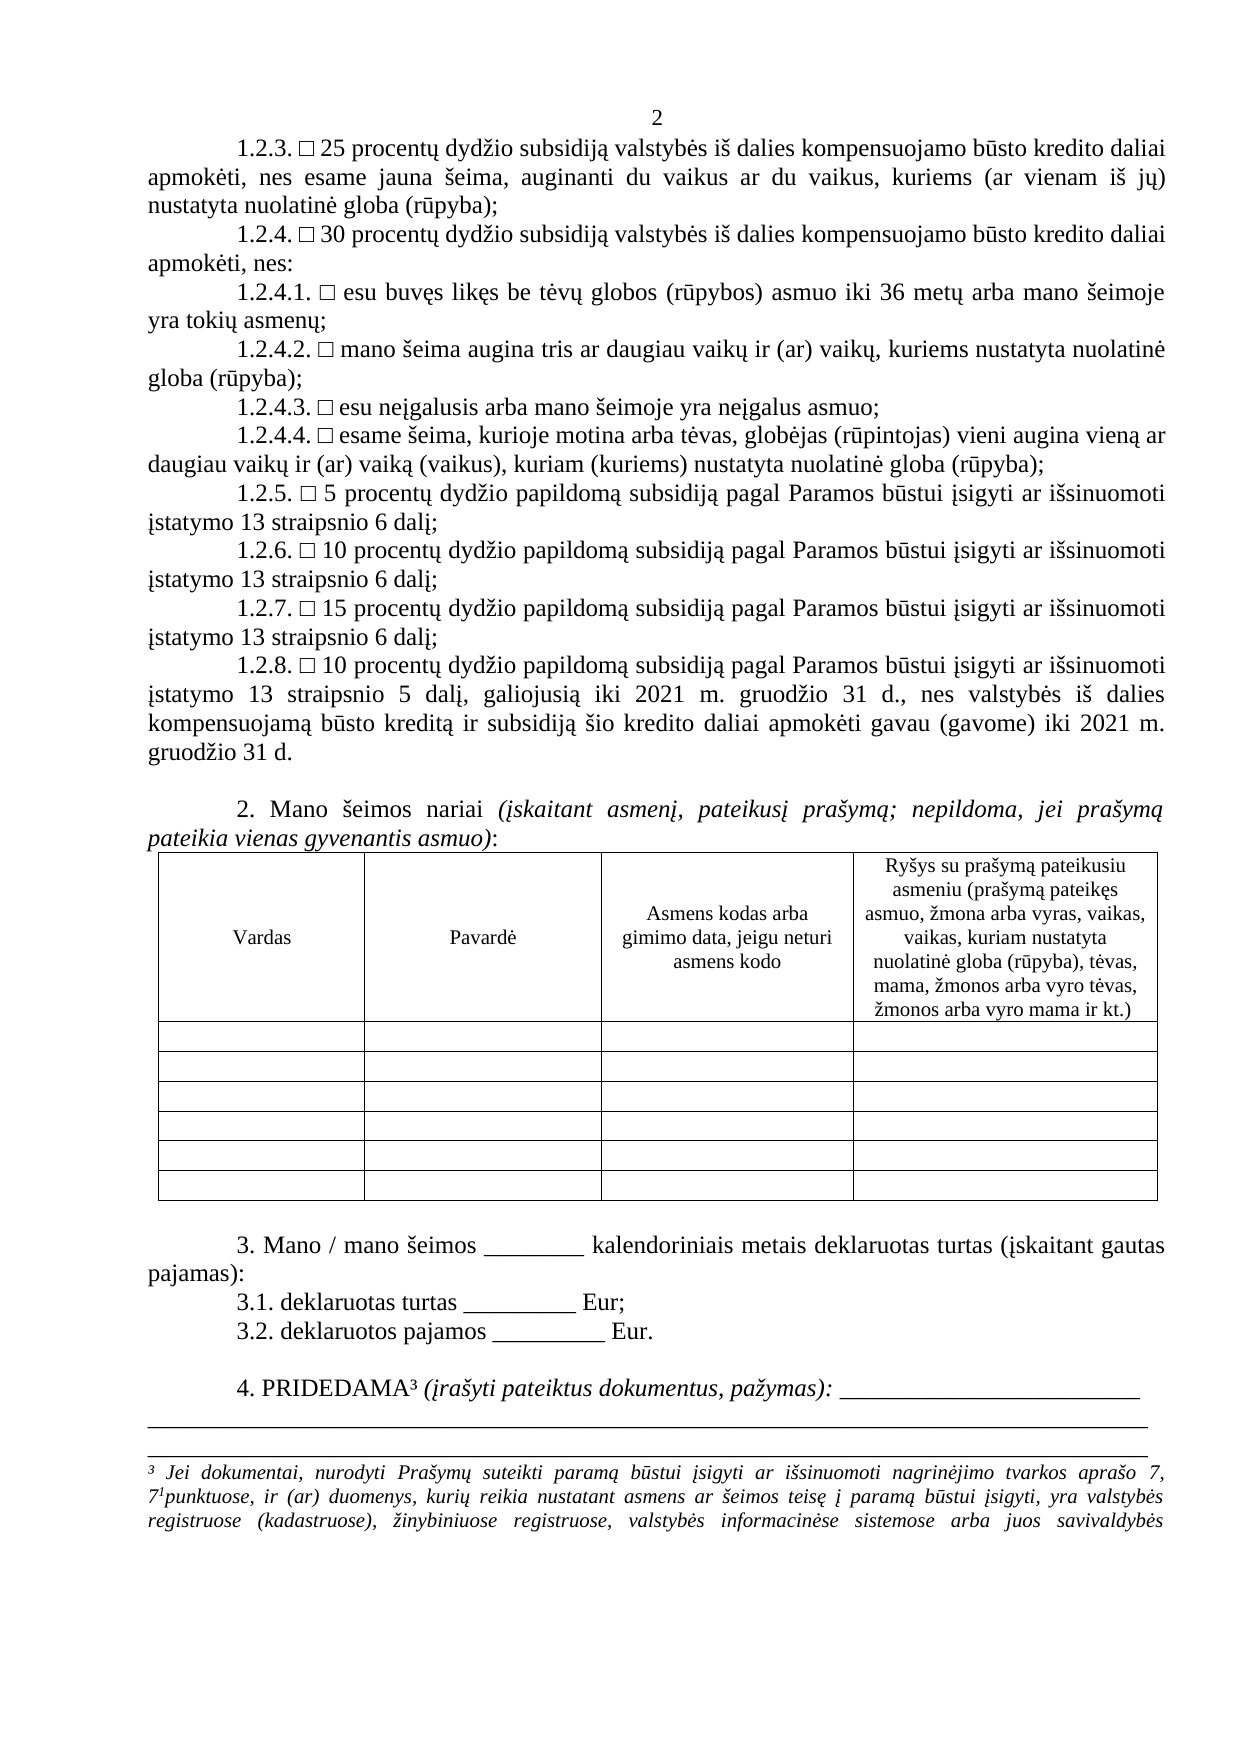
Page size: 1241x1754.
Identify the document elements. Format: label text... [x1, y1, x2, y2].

table_cell [854, 1171, 1157, 1200]
table_cell [854, 1022, 1157, 1051]
table_header Pavardė [365, 853, 601, 1021]
table_header Ryšys su prašymą pateikusiu asmeniu (prašymą pateikęs asmuo, žmona arba vyras, vaikas, vaikas, kuriam nustatyta nuolatinė globa (rūpyba), tėvas, mama, žmonos arba vyro tėvas, žmonos arba vyro mama ir kt.) [854, 853, 1157, 1021]
text 1.2.4.1. □ esu buvęs likęs be tėvų globos (rūpybos) asmuo iki 36 metų arba mano šeimoje yra tokių asmenų; [148, 277, 1167, 334]
text 1.2.6. □ 10 procentų dydžio papildomą subsidiją pagal Paramos būstui įsigyti ar išsinuomoti įstatymo 13 straipsnio 6 dalį; [148, 535, 1167, 593]
table_cell [365, 1022, 601, 1051]
table_cell [854, 1141, 1157, 1170]
text ________________________________________________________________________________ [148, 1431, 1167, 1460]
text 1.2.7. □ 15 procentų dydžio papildomą subsidiją pagal Paramos būstui įsigyti ar išsinuomoti įstatymo 13 straipsnio 6 dalį; [148, 593, 1167, 650]
table_cell [602, 1112, 853, 1140]
table_cell [365, 1141, 601, 1170]
text 1.2.4.3. □ esu neįgalusis arba mano šeimoje yra neįgalus asmuo; [148, 392, 1167, 420]
text 1.2.8. □ 10 procentų dydžio papildomą subsidiją pagal Paramos būstui įsigyti ar išsinuomoti įstatymo 13 straipsnio 5 dalį, galiojusią iki 2021 m. gruodžio 31 d., nes valstybės iš dalies kompensuojamą būsto kreditą ir subsidiją šio kredito daliai apmokėti gavau (gavome) iki 2021 m. gruodžio 31 d. [148, 650, 1167, 765]
table_cell [365, 1171, 601, 1200]
table_cell [159, 1052, 364, 1081]
table_cell [602, 1171, 853, 1200]
table_cell [602, 1082, 853, 1111]
table_header Asmens kodas arba gimimo data, jeigu neturi asmens kodo [602, 853, 853, 1021]
text 4. PRIDEDAMA³ (įrašyti pateiktus dokumentus, pažymas): ________________________ [148, 1373, 1167, 1402]
text 1.2.4.4. □ esame šeima, kurioje motina arba tėvas, globėjas (rūpintojas) vieni augina vieną ar daugiau vaikų ir (ar) vaiką (vaikus), kuriam (kuriems) nustatyta nuolatinė globa (rūpyba); [148, 420, 1167, 478]
table_cell [159, 1171, 364, 1200]
text 1.2.5. □ 5 procentų dydžio papildomą subsidiją pagal Paramos būstui įsigyti ar išsinuomoti įstatymo 13 straipsnio 6 dalį; [148, 478, 1167, 535]
text ________________________________________________________________________________ [148, 1402, 1167, 1431]
table_cell [854, 1052, 1157, 1081]
table_cell [365, 1082, 601, 1111]
table_cell [159, 1082, 364, 1111]
table_cell [602, 1141, 853, 1170]
text 3.2. deklaruotos pajamos _________ Eur. [148, 1316, 1167, 1345]
table_cell [159, 1022, 364, 1051]
table_cell [602, 1052, 853, 1081]
text 1.2.4. □ 30 procentų dydžio subsidiją valstybės iš dalies kompensuojamo būsto kredito daliai apmokėti, nes: [148, 219, 1167, 277]
text 1.2.4.2. □ mano šeima augina tris ar daugiau vaikų ir (ar) vaikų, kuriems nustatyta nuolatinė globa (rūpyba); [148, 334, 1167, 392]
table_cell [159, 1141, 364, 1170]
text 3. Mano / mano šeimos ________ kalendoriniais metais deklaruotas turtas (įskaitant gautas pajamas): [148, 1230, 1167, 1287]
table_cell [365, 1052, 601, 1081]
text ³ Jei dokumentai, nurodyti Prašymų suteikti paramą būstui įsigyti ar išsinuomoti nagrinėjimo tvarkos aprašo 7, 71punktuose, ir (ar) duomenys, kurių reikia nustatant asmens ar šeimos teisę į paramą būstui įsigyti, yra valstybės registruose (kadastruose), žinybiniuose registruose, valstybės informacinėse sistemose arba juos savivaldybės [148, 1460, 1167, 1532]
text 3.1. deklaruotas turtas _________ Eur; [148, 1287, 1167, 1316]
table_cell [854, 1112, 1157, 1140]
table_header Vardas [159, 853, 364, 1021]
table_cell [854, 1082, 1157, 1111]
table_cell [365, 1112, 601, 1140]
text 1.2.3. □ 25 procentų dydžio subsidiją valstybės iš dalies kompensuojamo būsto kredito daliai apmokėti, nes esame jauna šeima, auginanti du vaikus ar du vaikus, kuriems (ar vienam iš jų) nustatyta nuolatinė globa (rūpyba); [148, 133, 1167, 219]
table_cell [159, 1112, 364, 1140]
text 2. Mano šeimos nariai (įskaitant asmenį, pateikusį prašymą; nepildoma, jei prašymą pateikia vienas gyvenantis asmuo): [148, 794, 1167, 852]
table_cell [602, 1022, 853, 1051]
